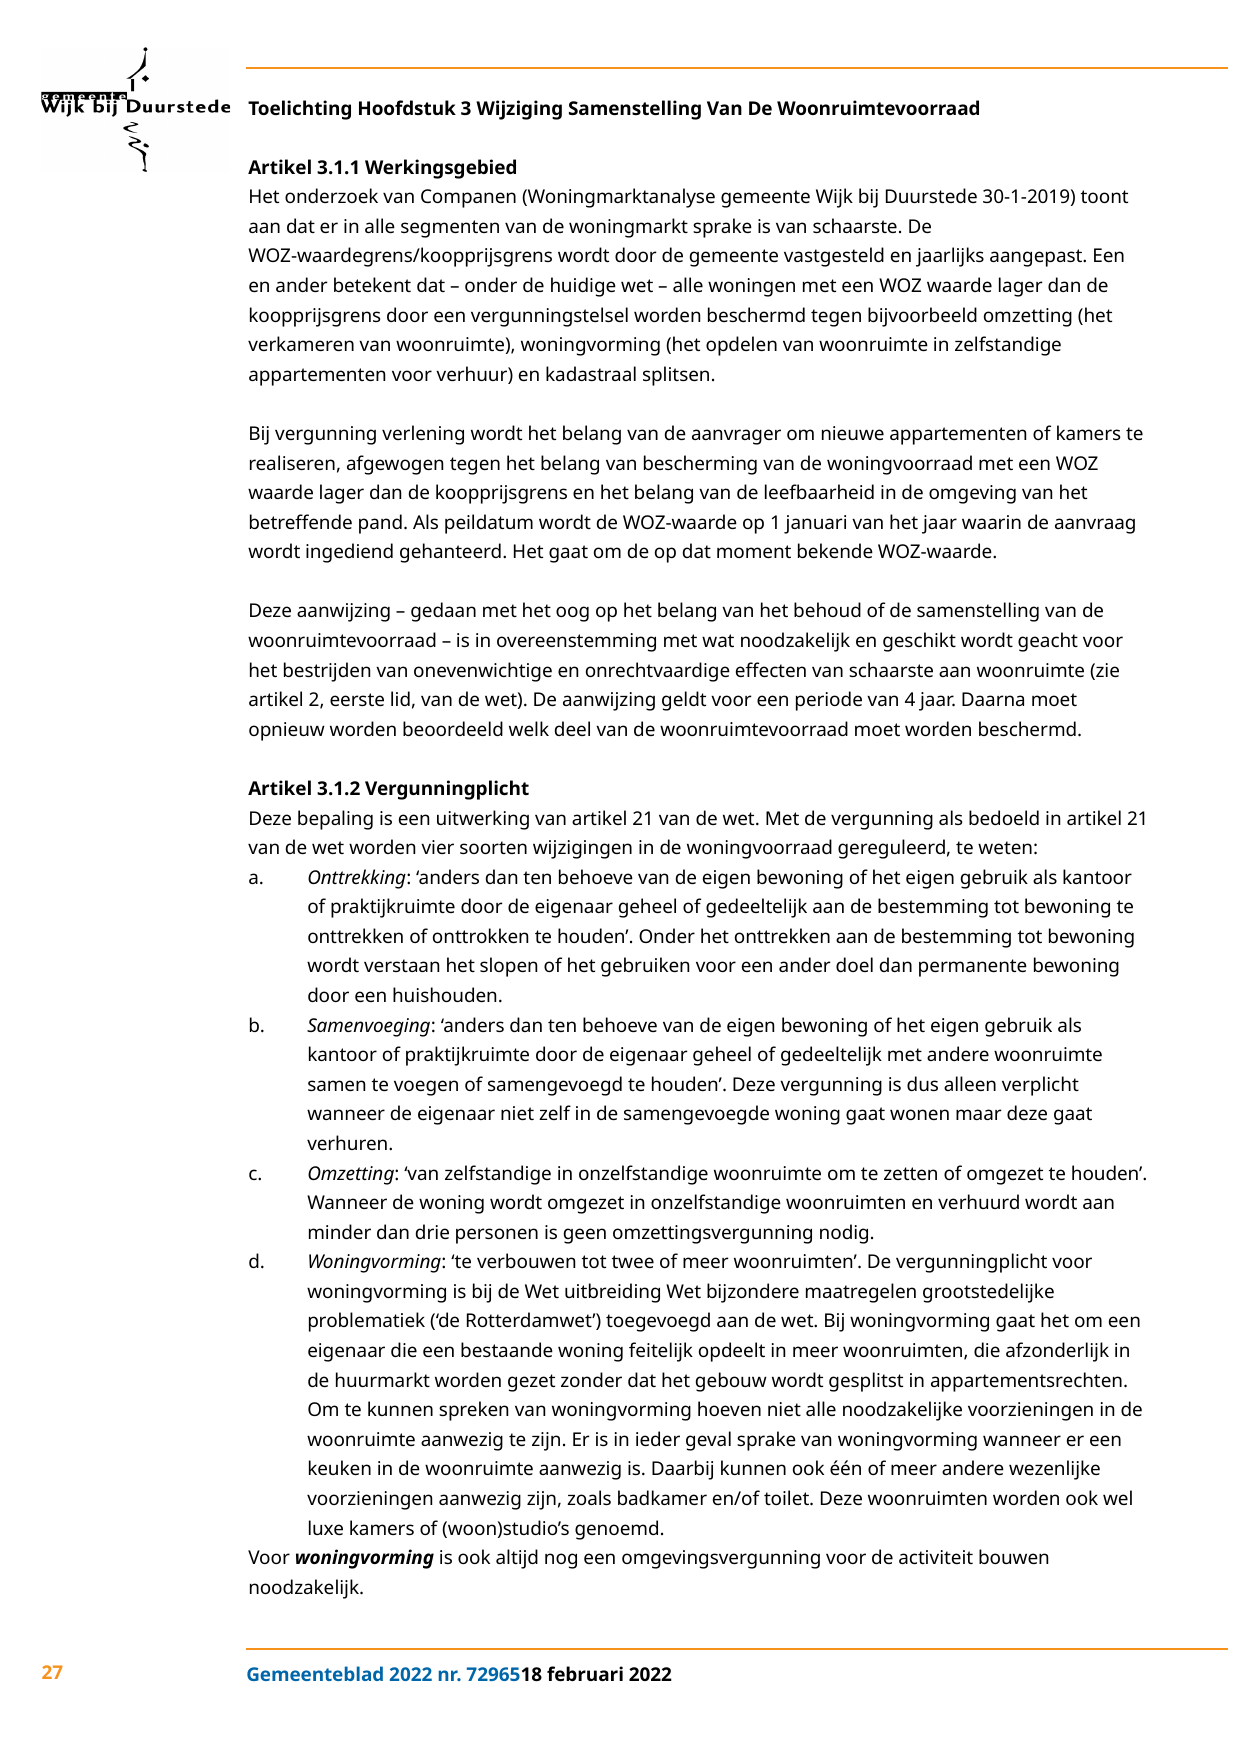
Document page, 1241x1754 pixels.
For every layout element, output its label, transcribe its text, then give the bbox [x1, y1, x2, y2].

text Artikel 3.1.2 Vergunningplicht [248, 775, 1152, 801]
list Woningvorming: ‘te verbouwen tot twee of meer woonruimten’. De vergunningplicht voor woningvorming is bij de Wet uitbreiding Wet bijzondere maatregelen grootstedelijke problematiek (‘de Rotterdamwet’) toegevoegd aan de wet. Bij woningvorming gaat het om een eigenaar die een bestaande woning feitelijk opdeelt in meer woonruimten, die afzonderlijk in de huurmarkt worden gezet zonder dat het gebouw wordt gesplitst in appartementsrechten. Om te kunnen spreken van woningvorming hoeven niet alle noodzakelijke voorzieningen in de woonruimte aanwezig te zijn. Er is in ieder geval sprake van woningvorming wanneer er een keuken in de woonruimte aanwezig is. Daarbij kunnen ook één of meer andere wezenlijke voorzieningen aanwezig zijn, zoals badkamer en/of toilet. Deze woonruimten worden ook wel luxe kamers of (woon)studio’s genoemd. [248, 1248, 1152, 1541]
text Deze bepaling is een uitwerking van artikel 21 van de wet. Met de vergunning als bedoeld in artikel 21 van de wet worden vier soorten wijzigingen in de woningvoorraad gereguleerd, te weten: [248, 805, 1152, 860]
text Artikel 3.1.1 Werkingsgebied [248, 154, 1152, 180]
picture [41, 47, 231, 172]
list Samenvoeging: ‘anders dan ten behoeve van de eigen bewoning of het eigen gebruik als kantoor of praktijkruimte door de eigenaar geheel of gedeeltelijk met andere woonruimte samen te voegen of samengevoegd te houden’. Deze vergunning is dus alleen verplicht wanneer de eigenaar niet zelf in de samengevoegde woning gaat wonen maar deze gaat verhuren. [248, 1012, 1152, 1156]
text Bij vergunning verlening wordt het belang van de aanvrager om nieuwe appartementen of kamers te realiseren, afgewogen tegen het belang van bescherming van de woningvoorraad met een WOZ waarde lager dan de koopprijsgrens en het belang van de leefbaarheid in de omgeving van het betreffende pand. Als peildatum wordt de WOZ-waarde op 1 januari van het jaar waarin de aanvraag wordt ingediend gehanteerd. Het gaat om de op dat moment bekende WOZ-waarde. [248, 420, 1152, 564]
text Deze aanwijzing – gedaan met het oog op het belang van het behoud of de samenstelling van de woonruimtevoorraad – is in overeenstemming met wat noodzakelijk en geschikt wordt geacht voor het bestrijden van onevenwichtige en onrechtvaardige effecten van schaarste aan woonruimte (zie artikel 2, eerste lid, van de wet). De aanwijzing geldt voor een periode van 4 jaar. Daarna moet opnieuw worden beoordeeld welk deel van de woonruimtevoorraad moet worden beschermd. [248, 598, 1152, 742]
list Omzetting: ‘van zelfstandige in onzelfstandige woonruimte om te zetten of omgezet te houden’. Wanneer de woning wordt omgezet in onzelfstandige woonruimten en verhuurd wordt aan minder dan drie personen is geen omzettingsvergunning nodig. [248, 1160, 1152, 1245]
text Toelichting Hoofdstuk 3 Wijziging Samenstelling Van De Woonruimtevoorraad [248, 95, 1152, 121]
list Onttrekking: ‘anders dan ten behoeve van de eigen bewoning of het eigen gebruik als kantoor of praktijkruimte door de eigenaar geheel of gedeeltelijk aan de bestemming tot bewoning te onttrekken of onttrokken te houden’. Onder het onttrekken aan de bestemming tot bewoning wordt verstaan het slopen of het gebruiken voor een ander doel dan permanente bewoning door een huishouden. [248, 864, 1152, 1008]
text Het onderzoek van Companen (Woningmarktanalyse gemeente Wijk bij Duurstede 30-1-2019) toont aan dat er in alle segmenten van de woningmarkt sprake is van schaarste. De WOZ-waardegrens/koopprijsgrens wordt door de gemeente vastgesteld en jaarlijks aangepast. Een en ander betekent dat – onder de huidige wet – alle woningen met een WOZ waarde lager dan de koopprijsgrens door een vergunningstelsel worden beschermd tegen bijvoorbeeld omzetting (het verkameren van woonruimte), woningvorming (het opdelen van woonruimte in zelfstandige appartementen voor verhuur) en kadastraal splitsen. [248, 183, 1152, 387]
text Voor woningvorming is ook altijd nog een omgevingsvergunning voor de activiteit bouwen noodzakelijk. [248, 1544, 1152, 1600]
